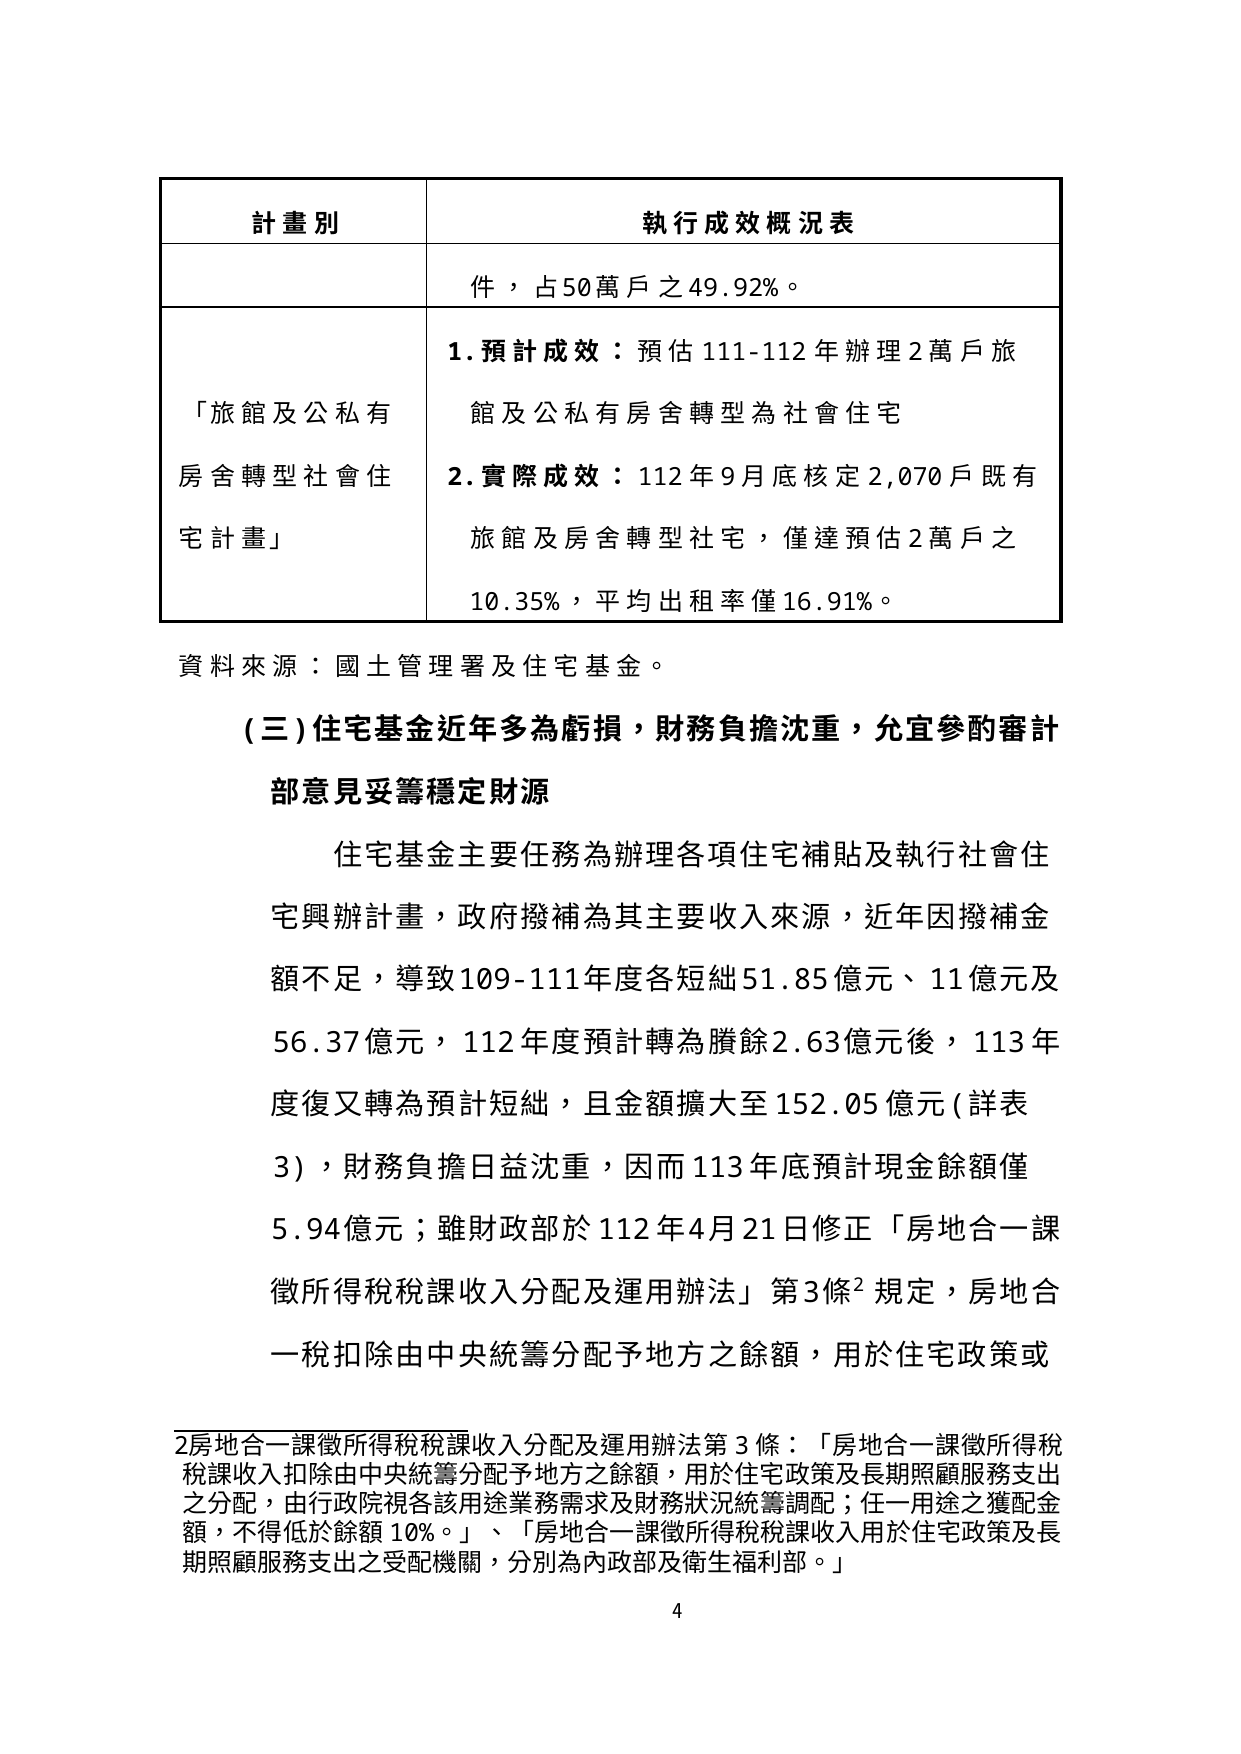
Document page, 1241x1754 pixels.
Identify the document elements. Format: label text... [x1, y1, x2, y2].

table_header 計畫別 [162, 180, 426, 243]
text 資料來源：國土管理署及住宅基金。 [176, 623, 1061, 686]
text 住宅基金主要任務為辦理各項住宅補貼及執行社會住宅興辦計畫，政府撥補為其主要收入來源，近年因撥補金額不足，導致109-111年度各短絀51.85億元、11億元及56.37億元，112年度預計轉為賸餘2.63億元後，113年度復又轉為預計短絀，且金額擴大至152.05億元(詳表3)，財務負擔日益沈重，因而113年底預計現金餘額僅5.94億元；雖財政部於112年4月21日修正「房地合一課徵所得稅稅課收入分配及運用辦法」第3條規定，房地合一稅扣除由中央統籌分配予地方之餘額，用於住宅政策或 [264, 811, 1061, 1373]
text 房地合一課徵所得稅稅課收入分配及運用辦法第3條：「房地合一課徵所得稅稅課收入扣除由中央統籌分配予地方之餘額，用於住宅政策及長期照顧服務支出之分配，由行政院視各該用途業務需求及財務狀況統籌調配；任一用途之獲配金額，不得低於餘額10%。」、「房地合一課徵所得稅稅課收入用於住宅政策及長期照顧服務支出之受配機關，分別為內政部及衛生福利部。」 [174, 1431, 1063, 1577]
table_cell [162, 244, 426, 306]
text (三)住宅基金近年多為虧損，財務負擔沈重，允宜參酌審計部意見妥籌穩定財源 [234, 686, 1061, 811]
table_cell 「旅館及公私有房舍轉型社會住宅計畫」 [162, 308, 426, 620]
table_cell 件，占50萬戶之49.92%。 [427, 244, 1059, 306]
table_header 執行成效概況表 [427, 180, 1059, 243]
table_cell 1.預計成效：預估111-112年辦理2萬戶旅館及公私有房舍轉型為社會住宅 2.實際成效：112年9月底核定2,070戶既有旅館及房舍轉型社宅，僅達預估2萬戶之10.35%，平均出租率僅16.91%。 [427, 308, 1059, 620]
